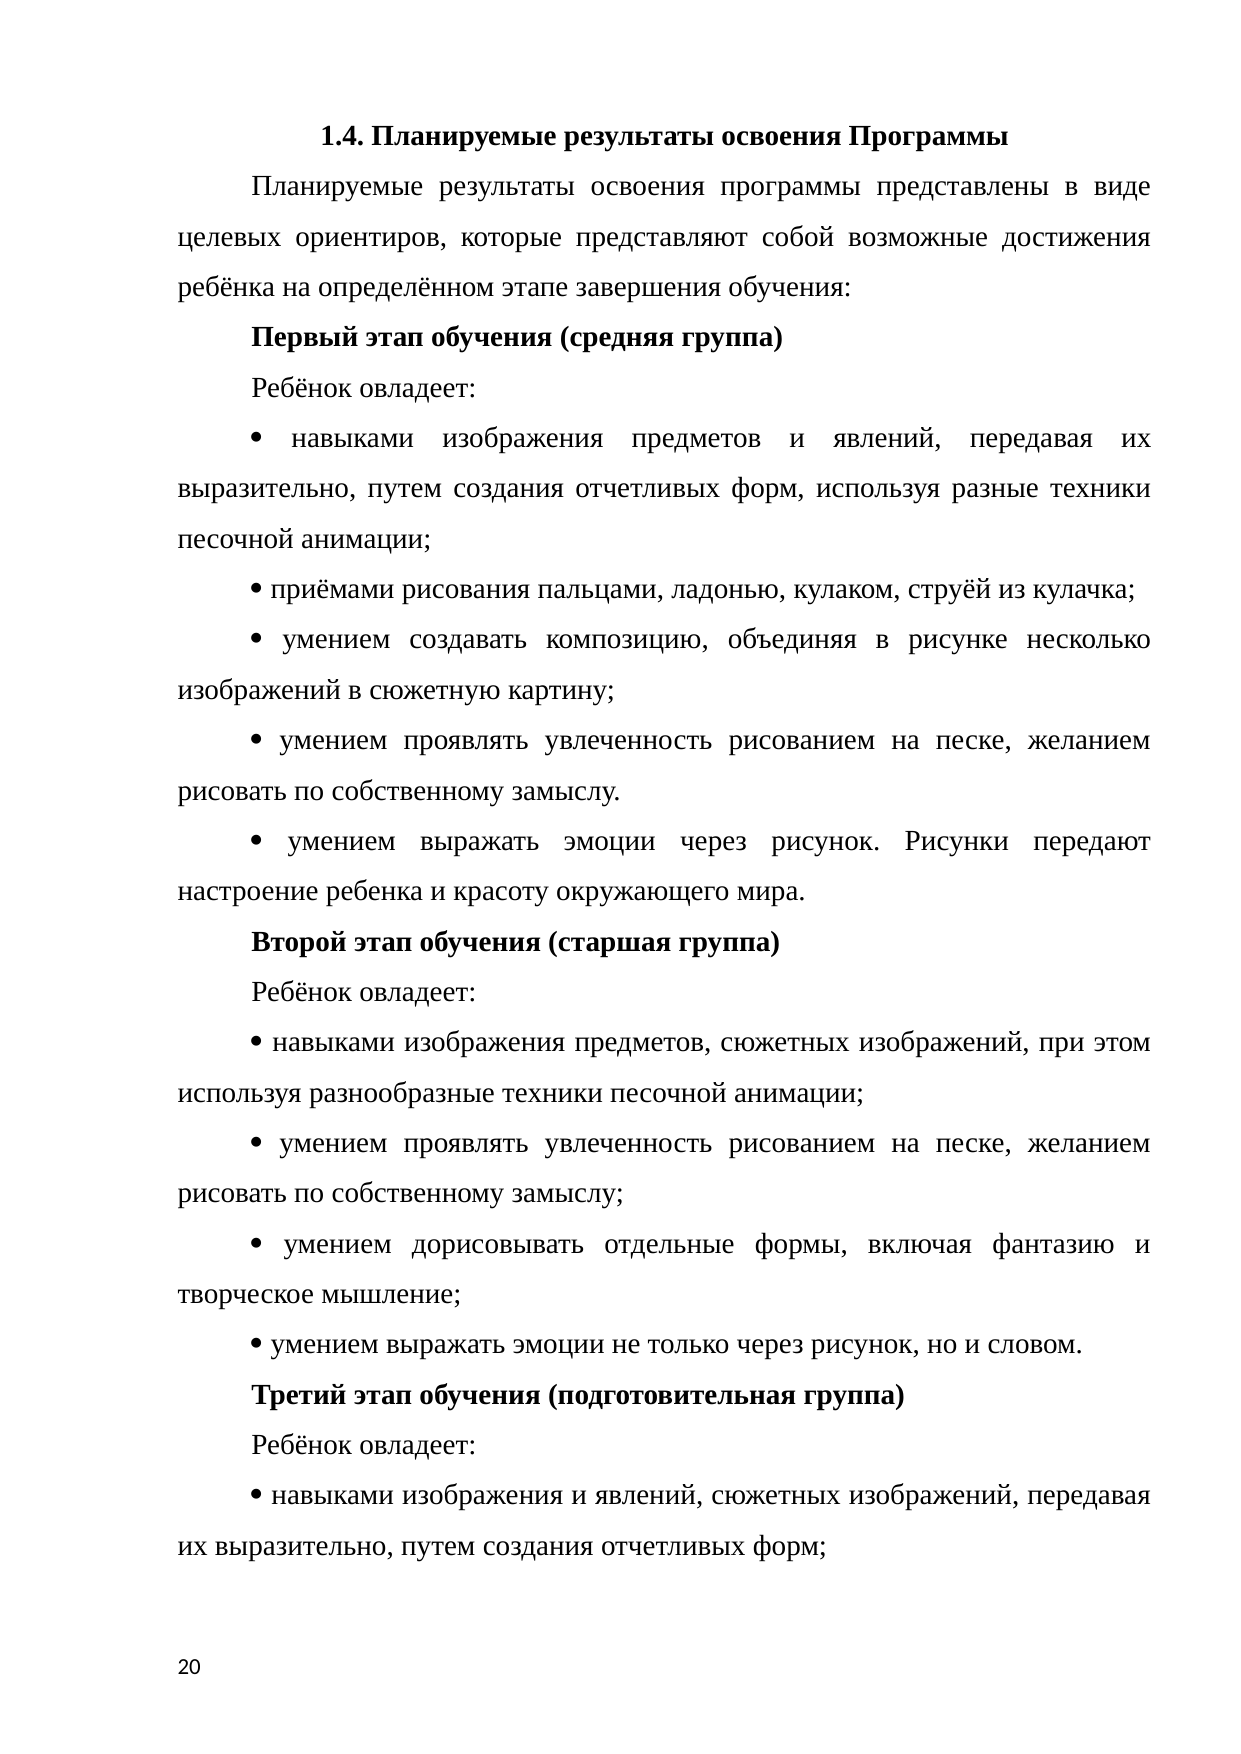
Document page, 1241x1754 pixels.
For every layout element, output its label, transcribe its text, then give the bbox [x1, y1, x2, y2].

subtitle 1.4. Планируемые результаты освоения Программы [177, 118, 1152, 152]
text  приёмами рисования пальцами, ладонью, кулаком, струёй из кулачка; [177, 571, 1152, 605]
text  умением дорисовывать отдельные формы, включая фантазию и творческое мышление; [177, 1226, 1152, 1310]
text  умением проявлять увлеченность рисованием на песке, желанием рисовать по собственному замыслу. [177, 722, 1152, 806]
text Третий этап обучения (подготовительная группа) [177, 1377, 1152, 1410]
text  умением создавать композицию, объединяя в рисунке несколько изображений в сюжетную картину; [177, 621, 1152, 705]
text Ребёнок овладеет: [177, 974, 1152, 1007]
text  умением выражать эмоции не только через рисунок, но и словом. [177, 1326, 1152, 1360]
text Ребёнок овладеет: [177, 370, 1152, 403]
text  навыками изображения предметов и явлений, передавая их выразительно, путем создания отчетливых форм, используя разные техники песочной анимации; [177, 420, 1152, 554]
text Первый этап обучения (средняя группа) [177, 319, 1152, 353]
text  умением проявлять увлеченность рисованием на песке, желанием рисовать по собственному замыслу; [177, 1125, 1152, 1209]
text  навыками изображения предметов, сюжетных изображений, при этом используя разнообразные техники песочной анимации; [177, 1024, 1152, 1108]
text  умением выражать эмоции через рисунок. Рисунки передают настроение ребенка и красоту окружающего мира. [177, 823, 1152, 907]
text Второй этап обучения (старшая группа) [177, 924, 1152, 957]
text Планируемые результаты освоения программы представлены в виде целевых ориентиров, которые представляют собой возможные достижения ребёнка на определённом этапе завершения обучения: [177, 168, 1152, 303]
text  навыками изображения и явлений, сюжетных изображений, передавая их выразительно, путем создания отчетливых форм; [177, 1477, 1152, 1561]
text Ребёнок овладеет: [177, 1427, 1152, 1461]
